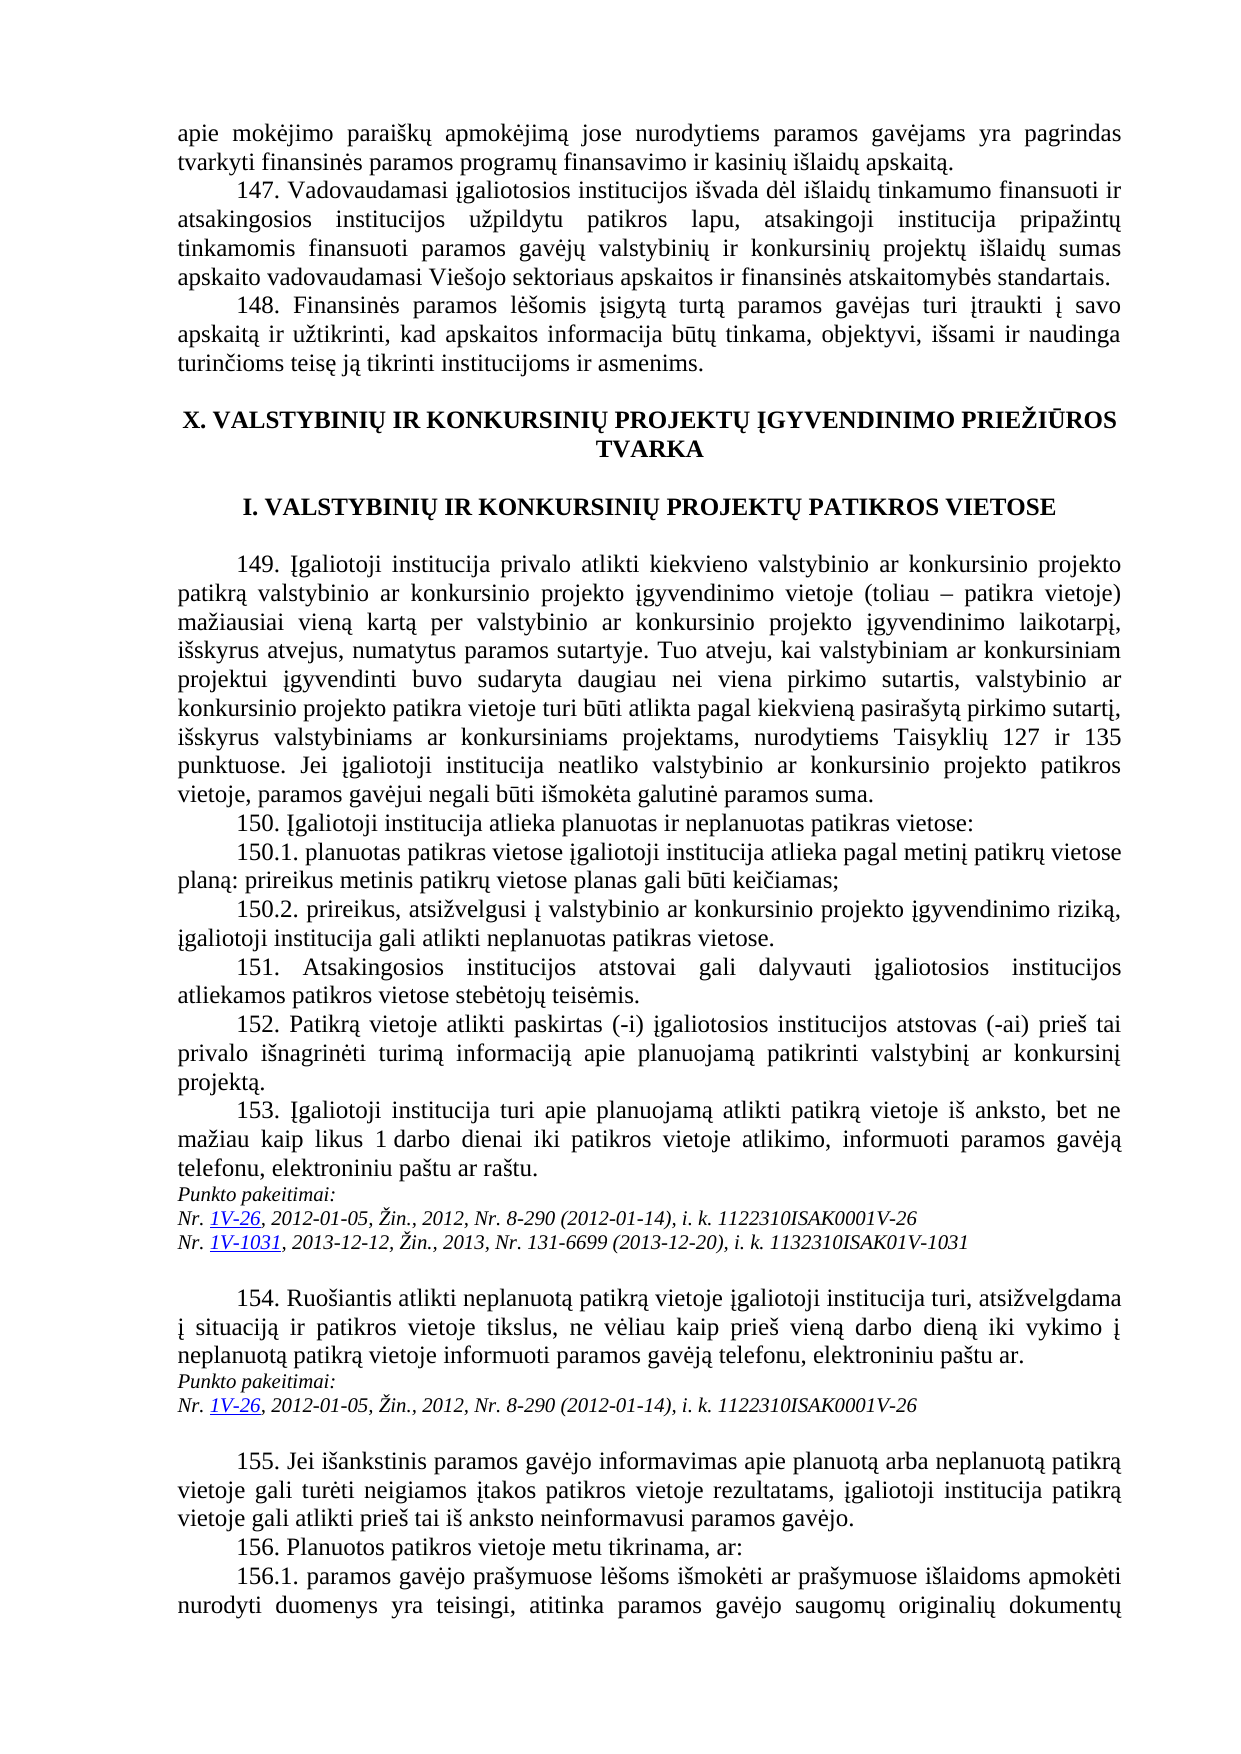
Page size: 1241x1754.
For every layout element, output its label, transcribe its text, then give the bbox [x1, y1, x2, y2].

text 151. Atsakingosios institucijos atstovai gali dalyvauti įgaliotosios institucijos atliekamos patikros vietose stebėtojų teisėmis. [177, 952, 1122, 1009]
text X. VALSTYBINIŲ IR KONKURSINIŲ PROJEKTŲ ĮGYVENDINIMO PRIEŽIŪROS TVARKA [177, 406, 1122, 463]
text Punkto pakeitimai: [177, 1182, 1122, 1206]
text 150. Įgaliotoji institucija atlieka planuotas ir neplanuotas patikras vietose: [177, 808, 1122, 837]
text 156.1. paramos gavėjo prašymuose lėšoms išmokėti ar prašymuose išlaidoms apmokėti nurodyti duomenys yra teisingi, atitinka paramos gavėjo saugomų originalių dokumentų [177, 1561, 1122, 1618]
text Nr. 1V-26, 2012-01-05, Žin., 2012, Nr. 8-290 (2012-01-14), i. k. 1122310ISAK0001V-26 [177, 1206, 1122, 1230]
text 147. Vadovaudamasi įgaliotosios institucijos išvada dėl išlaidų tinkamumo finansuoti ir atsakingosios institucijos užpildytu patikros lapu, atsakingoji institucija pripažintų tinkamomis finansuoti paramos gavėjų valstybinių ir konkursinių projektų išlaidų sumas apskaito vadovaudamasi Viešojo sektoriaus apskaitos ir finansinės atskaitomybės standartais. [177, 176, 1122, 291]
text 149. Įgaliotoji institucija privalo atlikti kiekvieno valstybinio ar konkursinio projekto patikrą valstybinio ar konkursinio projekto įgyvendinimo vietoje (toliau – patikra vietoje) mažiausiai vieną kartą per valstybinio ar konkursinio projekto įgyvendinimo laikotarpį, išskyrus atvejus, numatytus paramos sutartyje. Tuo atveju, kai valstybiniam ar konkursiniam projektui įgyvendinti buvo sudaryta daugiau nei viena pirkimo sutartis, valstybinio ar konkursinio projekto patikra vietoje turi būti atlikta pagal kiekvieną pasirašytą pirkimo sutartį, išskyrus valstybiniams ar konkursiniams projektams, nurodytiems Taisyklių 127 ir 135 punktuose. Jei įgaliotoji institucija neatliko valstybinio ar konkursinio projekto patikros vietoje, paramos gavėjui negali būti išmokėta galutinė paramos suma. [177, 549, 1122, 808]
text apie mokėjimo paraiškų apmokėjimą jose nurodytiems paramos gavėjams yra pagrindas tvarkyti finansinės paramos programų finansavimo ir kasinių išlaidų apskaitą. [177, 118, 1122, 176]
text Nr. 1V-1031, 2013-12-12, Žin., 2013, Nr. 131-6699 (2013-12-20), i. k. 1132310ISAK01V-1031 [177, 1230, 1122, 1254]
text 153. Įgaliotoji institucija turi apie planuojamą atlikti patikrą vietoje iš anksto, bet ne mažiau kaip likus 1 darbo dienai iki patikros vietoje atlikimo, informuoti paramos gavėją telefonu, elektroniniu paštu ar raštu. [177, 1096, 1122, 1182]
text 156. Planuotos patikros vietoje metu tikrinama, ar: [177, 1532, 1122, 1561]
text 150.2. prireikus, atsižvelgusi į valstybinio ar konkursinio projekto įgyvendinimo riziką, įgaliotoji institucija gali atlikti neplanuotas patikras vietose. [177, 894, 1122, 952]
text Punkto pakeitimai: [177, 1369, 1122, 1393]
text 150.1. planuotas patikras vietose įgaliotoji institucija atlieka pagal metinį patikrų vietose planą: prireikus metinis patikrų vietose planas gali būti keičiamas; [177, 837, 1122, 894]
text I. VALSTYBINIŲ IR KONKURSINIŲ PROJEKTŲ PATIKROS VIETOSE [177, 492, 1122, 521]
text 155. Jei išankstinis paramos gavėjo informavimas apie planuotą arba neplanuotą patikrą vietoje gali turėti neigiamos įtakos patikros vietoje rezultatams, įgaliotoji institucija patikrą vietoje gali atlikti prieš tai iš anksto neinformavusi paramos gavėjo. [177, 1446, 1122, 1532]
text 148. Finansinės paramos lėšomis įsigytą turtą paramos gavėjas turi įtraukti į savo apskaitą ir užtikrinti, kad apskaitos informacija būtų tinkama, objektyvi, išsami ir naudinga turinčioms teisę ją tikrinti institucijoms ir asmenims. [177, 291, 1122, 377]
text Nr. 1V-26, 2012-01-05, Žin., 2012, Nr. 8-290 (2012-01-14), i. k. 1122310ISAK0001V-26 [177, 1393, 1122, 1417]
text 152. Patikrą vietoje atlikti paskirtas (-i) įgaliotosios institucijos atstovas (-ai) prieš tai privalo išnagrinėti turimą informaciją apie planuojamą patikrinti valstybinį ar konkursinį projektą. [177, 1009, 1122, 1096]
text 154. Ruošiantis atlikti neplanuotą patikrą vietoje įgaliotoji institucija turi, atsižvelgdama į situaciją ir patikros vietoje tikslus, ne vėliau kaip prieš vieną darbo dieną iki vykimo į neplanuotą patikrą vietoje informuoti paramos gavėją telefonu, elektroniniu paštu ar. [177, 1283, 1122, 1369]
